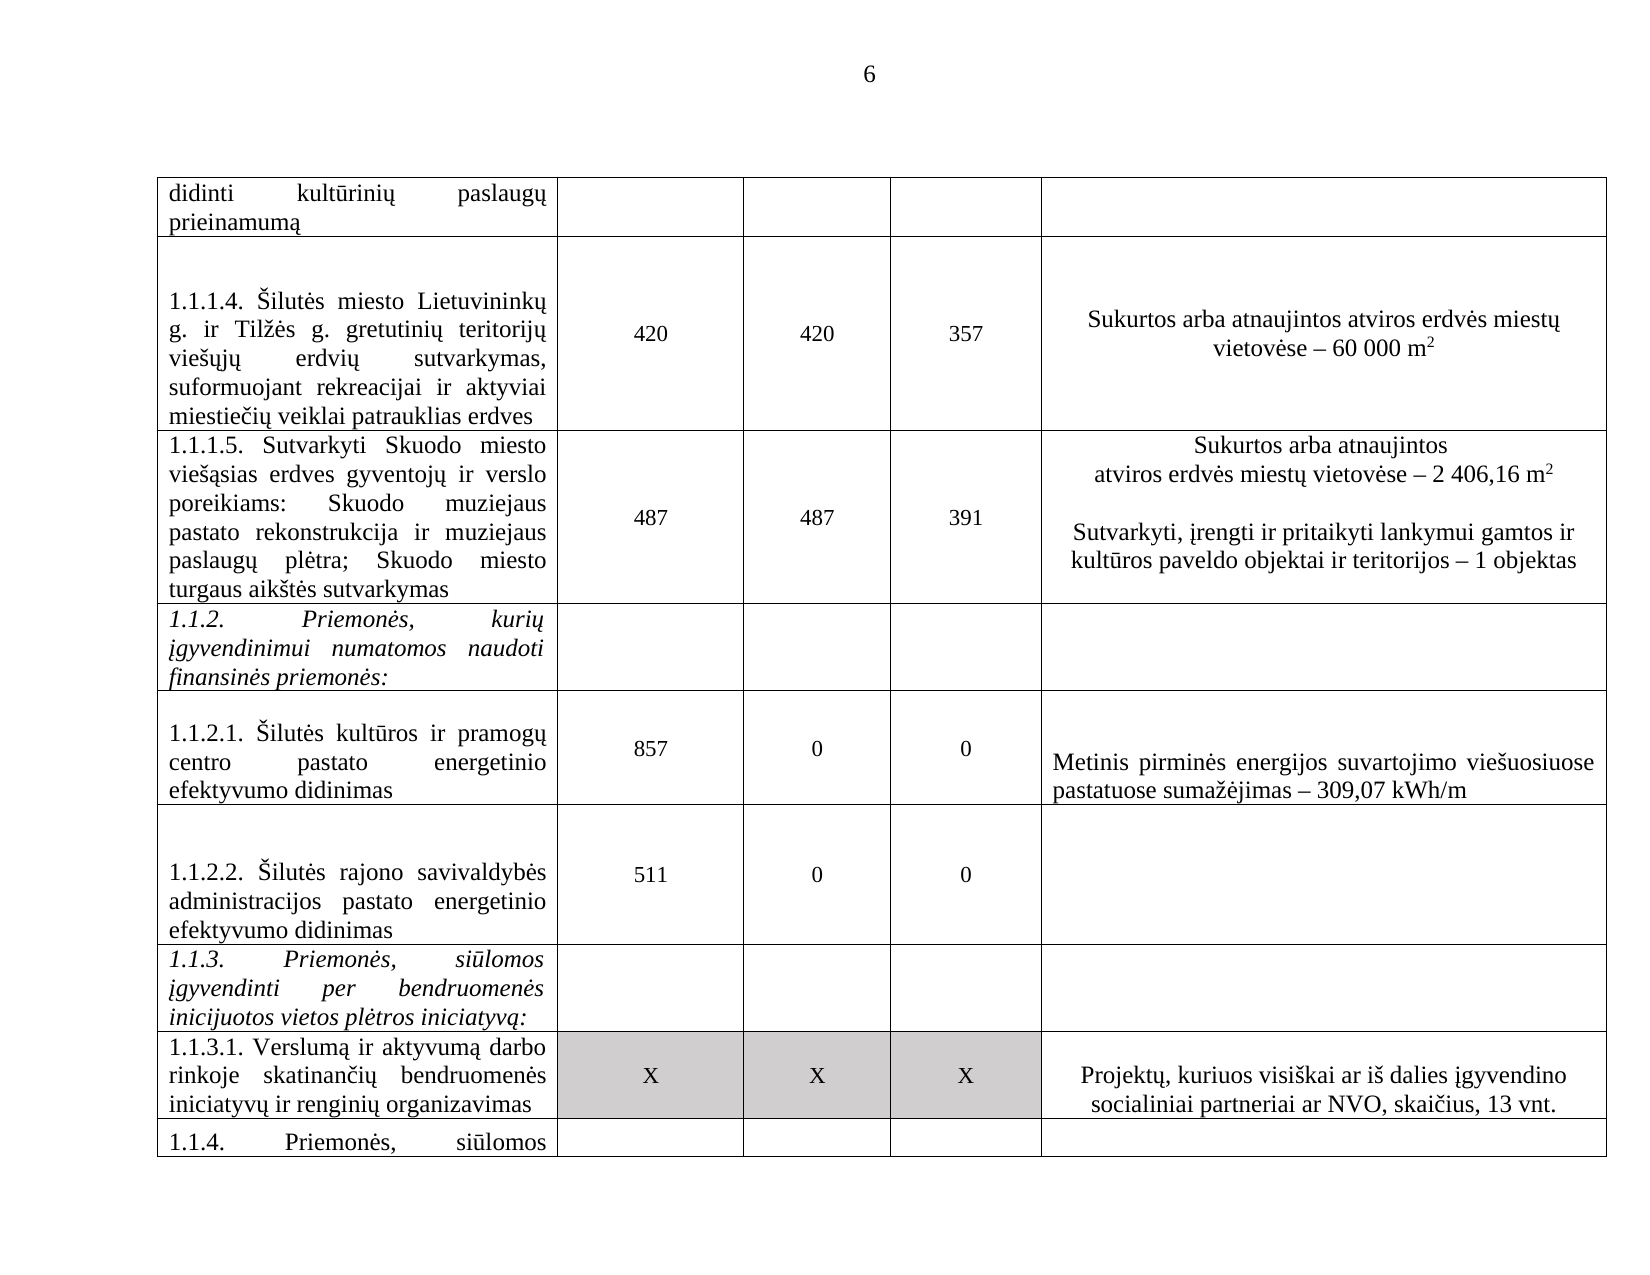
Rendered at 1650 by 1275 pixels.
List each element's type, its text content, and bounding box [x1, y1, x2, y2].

table_cell X [744, 1032, 890, 1118]
table_cell 1.1.3. Priemonės, siūlomos įgyvendinti per bendruomenės inicijuotos vietos plėtros iniciatyvą: [158, 945, 557, 1031]
table_cell 487 [744, 431, 890, 603]
table_cell [1042, 178, 1606, 236]
table_cell 1.1.2.1. Šilutės kultūros ir pramogų centro pastato energetinio efektyvumo didinimas [158, 691, 557, 804]
table_cell 857 [558, 691, 743, 804]
table_cell 0 [891, 691, 1041, 804]
table_cell 487 [558, 431, 743, 603]
table_cell 1.1.4. Priemonės, siūlomos [158, 1119, 557, 1156]
table_cell 1.1.1.5. Sutvarkyti Skuodo miesto viešąsias erdves gyventojų ir verslo poreikiams: Skuodo muziejaus pastato rekonstrukcija ir muziejaus paslaugų plėtra; Skuodo miesto turgaus aikštės sutvarkymas [158, 431, 557, 603]
table_cell 1.1.2.2. Šilutės rajono savivaldybės administracijos pastato energetinio efektyvumo didinimas [158, 805, 557, 943]
table_cell 357 [891, 237, 1041, 429]
table_cell 511 [558, 805, 743, 943]
table_cell 391 [891, 431, 1041, 603]
table_cell 1.1.2. Priemonės, kurių įgyvendinimui numatomos naudoti finansinės priemonės: [158, 604, 557, 690]
table_cell [1042, 805, 1606, 943]
table_cell X [891, 1032, 1041, 1118]
table_cell [1042, 1119, 1606, 1156]
table_cell Projektų, kuriuos visiškai ar iš dalies įgyvendino socialiniai partneriai ar NVO, skaičius, 13 vnt. [1042, 1032, 1606, 1118]
table_cell [891, 604, 1041, 690]
table_cell [744, 178, 890, 236]
table_cell 420 [744, 237, 890, 429]
table_cell 420 [558, 237, 743, 429]
table_cell Sukurtos arba atnaujintos atviros erdvės miestų vietovėse – 60 000 m2 [1042, 237, 1606, 429]
table_cell 1.1.3.1. Verslumą ir aktyvumą darbo rinkoje skatinančių bendruomenės iniciatyvų ir renginių organizavimas [158, 1032, 557, 1118]
table_cell [558, 178, 743, 236]
table_cell [558, 1119, 743, 1156]
table_cell [558, 604, 743, 690]
table_cell didinti kultūrinių paslaugų prieinamumą [158, 178, 557, 236]
table_cell [891, 945, 1041, 1031]
table_cell 0 [891, 805, 1041, 943]
table_cell [891, 178, 1041, 236]
table_cell X [558, 1032, 743, 1118]
table_cell 1.1.1.4. Šilutės miesto Lietuvininkų g. ir Tilžės g. gretutinių teritorijų viešųjų erdvių sutvarkymas, suformuojant rekreacijai ir aktyviai miestiečių veiklai patrauklias erdves [158, 237, 557, 429]
table_cell [744, 945, 890, 1031]
table_cell [744, 604, 890, 690]
table_cell Metinis pirminės energijos suvartojimo viešuosiuose pastatuose sumažėjimas – 309,07 kWh/m [1042, 691, 1606, 804]
table_cell [744, 1119, 890, 1156]
table_cell [558, 945, 743, 1031]
table_cell [1042, 945, 1606, 1031]
table_cell 0 [744, 691, 890, 804]
table_cell 0 [744, 805, 890, 943]
table_cell [891, 1119, 1041, 1156]
table_cell [1042, 604, 1606, 690]
table_cell Sukurtos arba atnaujintos atviros erdvės miestų vietovėse – 2 406,16 m2 Sutvarkyti, įrengti ir pritaikyti lankymui gamtos ir kultūros paveldo objektai ir teritorijos – 1 objektas [1042, 431, 1606, 603]
